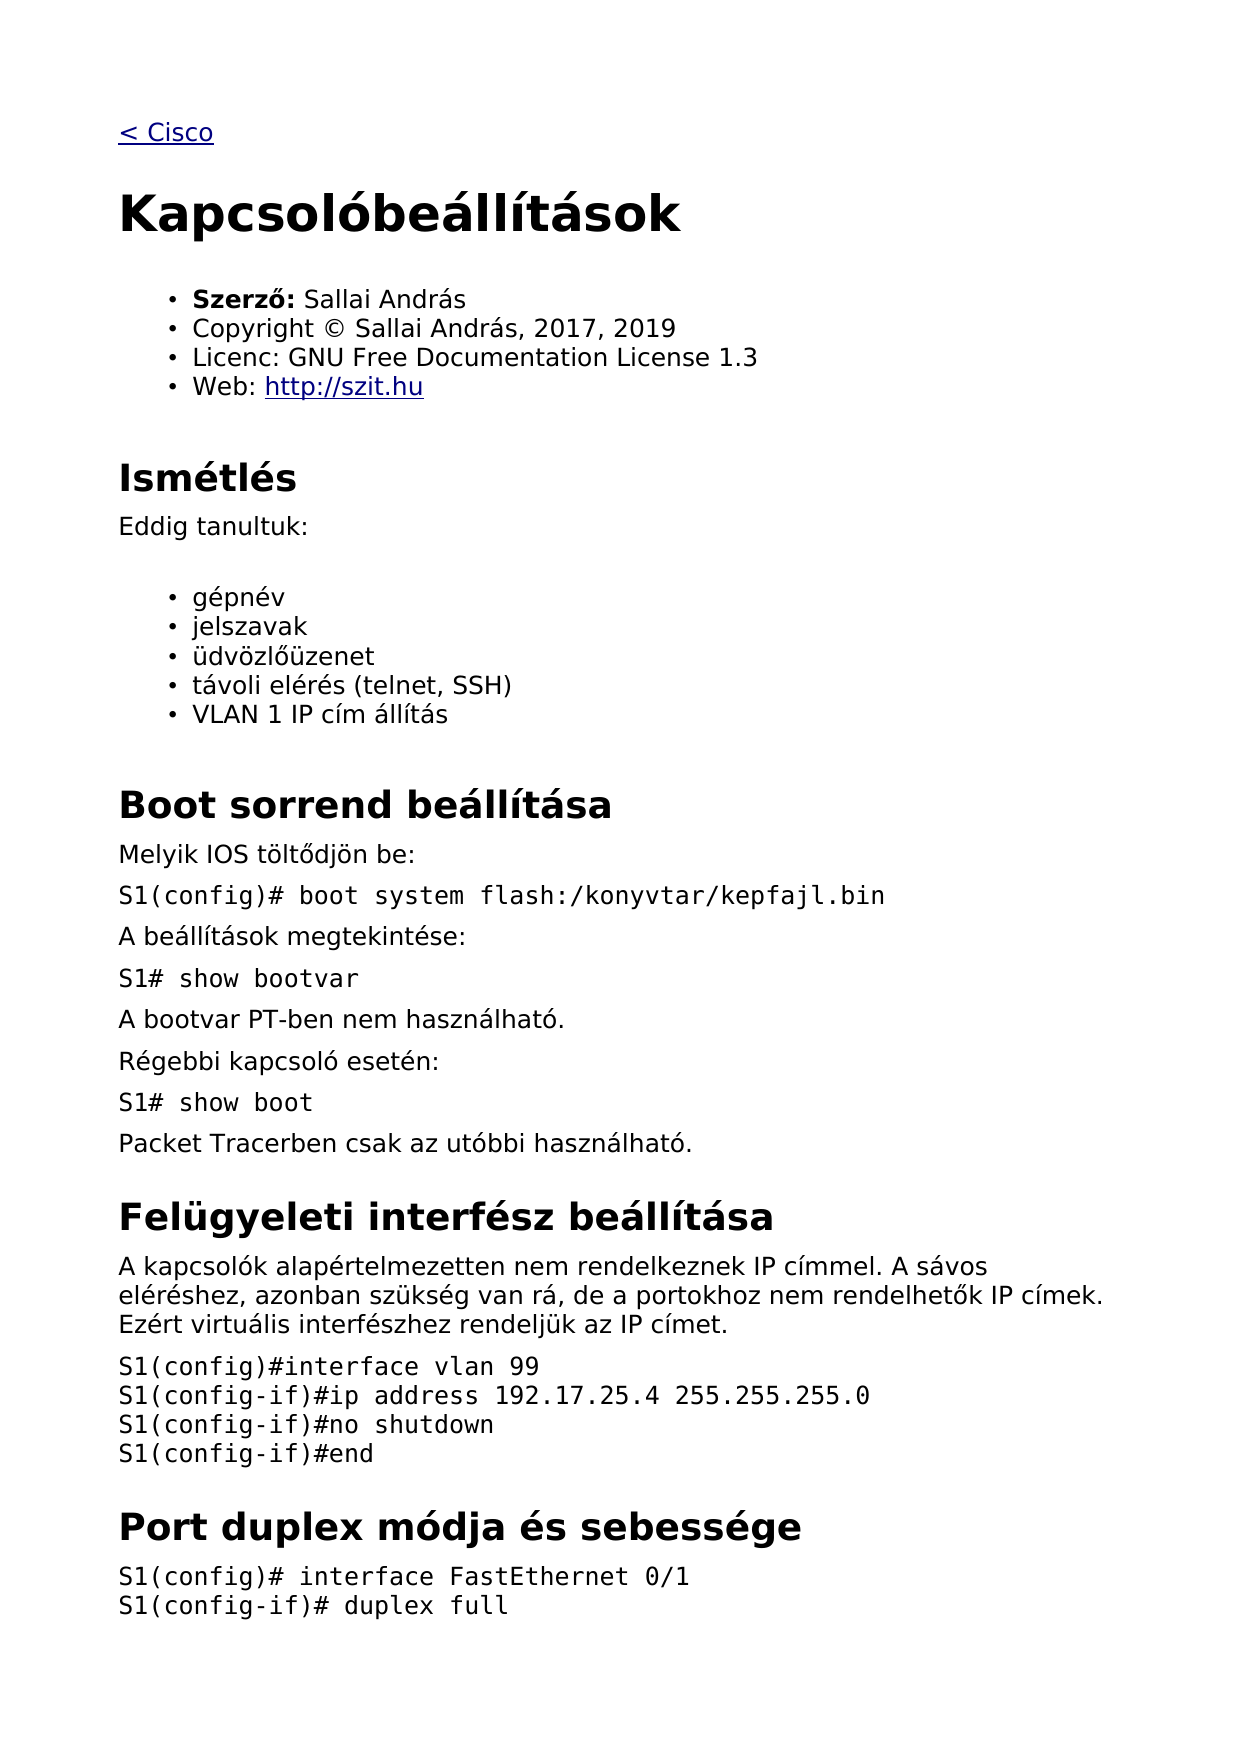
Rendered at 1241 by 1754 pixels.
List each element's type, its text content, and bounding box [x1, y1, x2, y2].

text Eddig tanultuk: [118, 512, 1122, 541]
text Melyik IOS töltődjön be: [118, 840, 1122, 869]
subtitle Kapcsolóbeállítások [118, 185, 1122, 243]
subtitle Felügyeleti interfész beállítása [118, 1196, 1122, 1240]
text S1(config)# boot system flash:/konyvtar/kepfajl.bin [118, 882, 1122, 911]
subtitle Port duplex módja és sebessége [118, 1506, 1122, 1549]
text Régebbi kapcsoló esetén: [118, 1047, 1122, 1076]
text Packet Tracerben csak az utóbbi használható. [118, 1129, 1122, 1158]
text A bootvar PT-ben nem használható. [118, 1005, 1122, 1034]
text S1(config)#interface vlan 99 S1(config-if)#ip address 192.17.25.4 255.255.255.0 S1(config-if)#no shutdown S1(config-if)#end [118, 1352, 1122, 1469]
list gépnév [177, 583, 1122, 613]
list Copyright © Sallai András, 2017, 2019 [177, 314, 1122, 343]
text S1# show bootvar [118, 964, 1122, 993]
text S1(config)# interface FastEthernet 0/1 S1(config-if)# duplex full [118, 1562, 1122, 1620]
list VLAN 1 IP cím állítás [177, 700, 1122, 729]
list Web: http://szit.hu [177, 372, 1122, 402]
list üdvözlőüzenet [177, 642, 1122, 671]
list Szerző: Sallai András [177, 285, 1122, 314]
list Licenc: GNU Free Documentation License 1.3 [177, 343, 1122, 372]
list jelszavak [177, 613, 1122, 642]
text A kapcsolók alapértelmezetten nem rendelkeznek IP címmel. A sávos eléréshez, azonban szükség van rá, de a portokhoz nem rendelhetők IP címek. Ezért virtuális interfészhez rendeljük az IP címet. [118, 1252, 1122, 1340]
text < Cisco [118, 118, 1122, 147]
subtitle Boot sorrend beállítása [118, 784, 1122, 827]
text S1# show boot [118, 1088, 1122, 1118]
subtitle Ismétlés [118, 456, 1122, 500]
list távoli elérés (telnet, SSH) [177, 671, 1122, 700]
text A beállítások megtekintése: [118, 922, 1122, 952]
